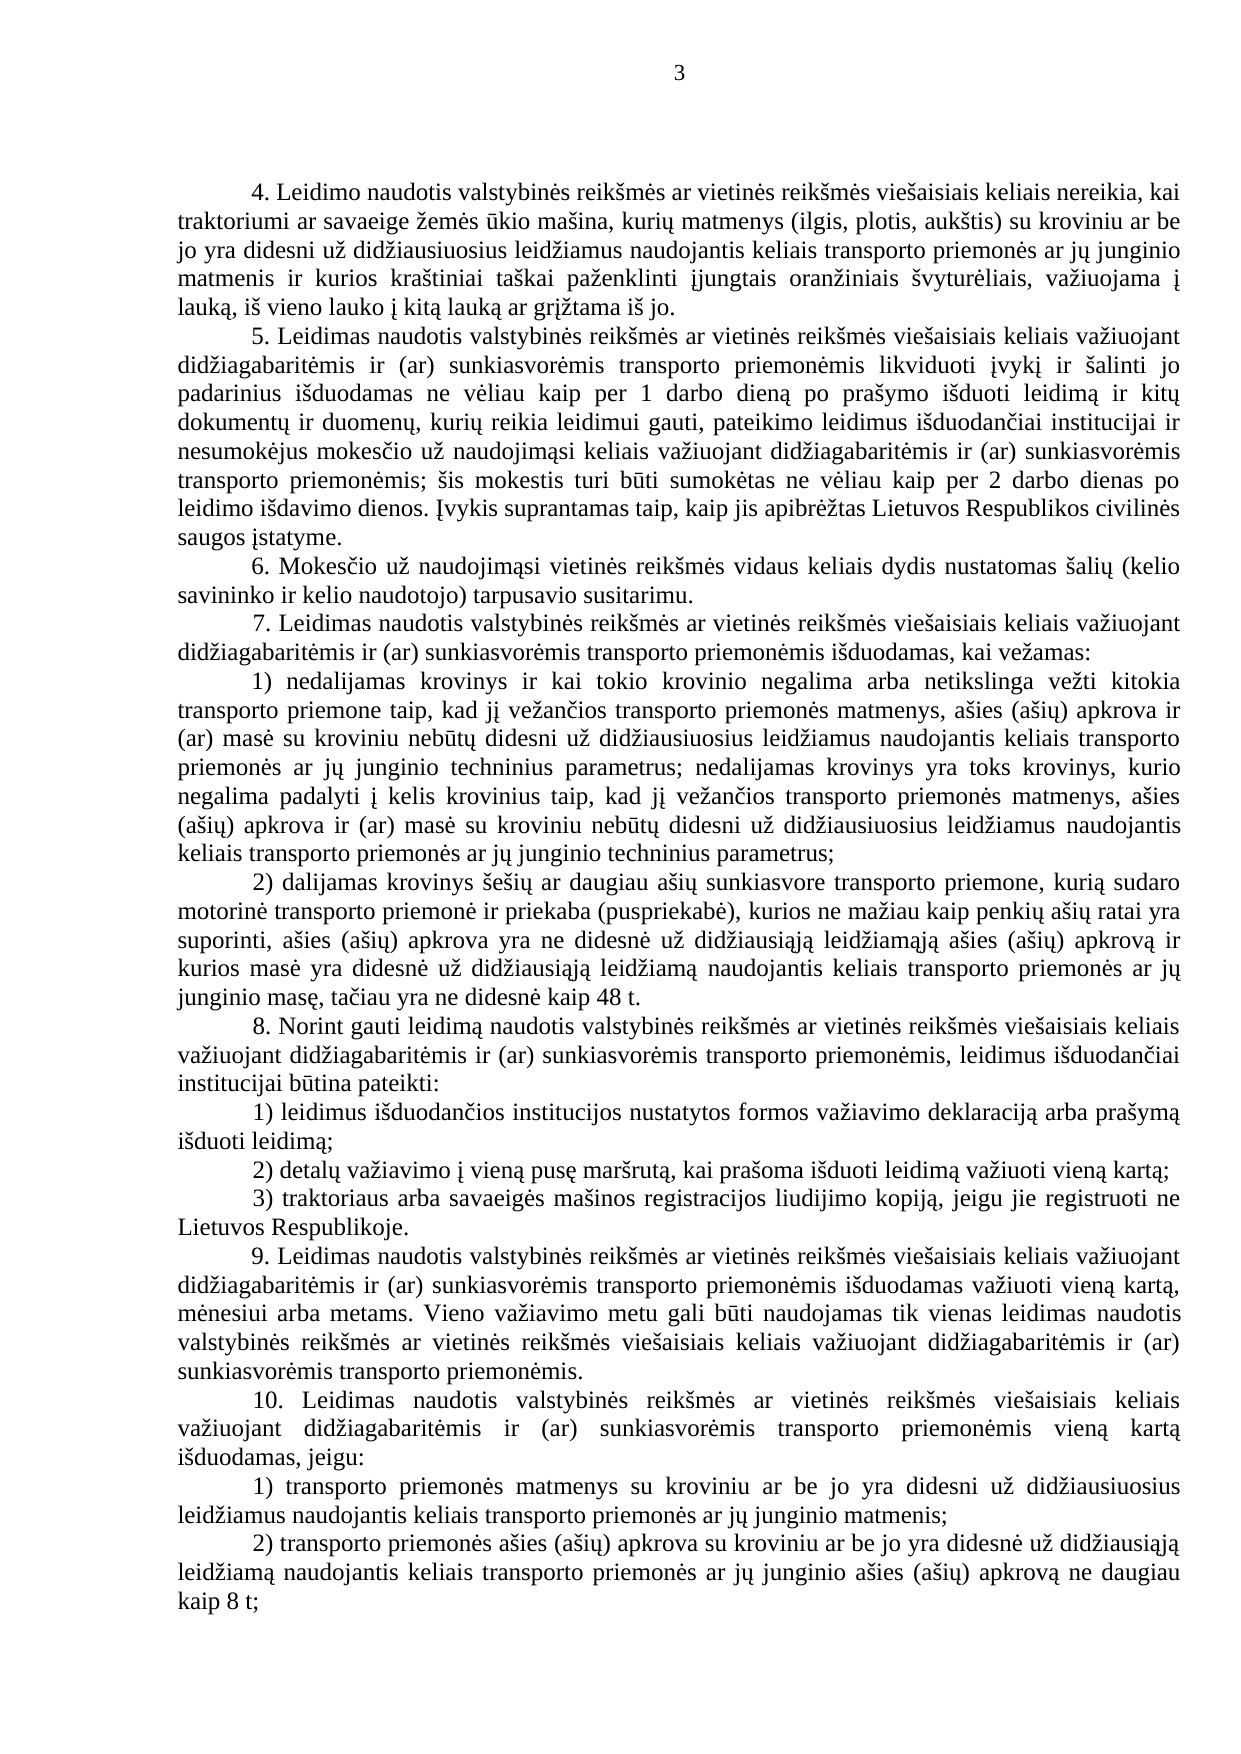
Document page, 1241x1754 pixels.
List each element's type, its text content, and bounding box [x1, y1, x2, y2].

text 2) transporto priemonės ašies (ašių) apkrova su kroviniu ar be jo yra didesnė už didžiausiąją leidžiamą naudojantis keliais transporto priemonės ar jų junginio ašies (ašių) apkrovą ne daugiau kaip 8 t; [177, 1528, 1181, 1615]
text 6. Mokesčio už naudojimąsi vietinės reikšmės vidaus keliais dydis nustatomas šalių (kelio savininko ir kelio naudotojo) tarpusavio susitarimu. [177, 551, 1181, 608]
text 3) traktoriaus arba savaeigės mašinos registracijos liudijimo kopiją, jeigu jie registruoti ne Lietuvos Respublikoje. [177, 1183, 1181, 1241]
text 10. Leidimas naudotis valstybinės reikšmės ar vietinės reikšmės viešaisiais keliais važiuojant didžiagabaritėmis ir (ar) sunkiasvorėmis transporto priemonėmis vieną kartą išduodamas, jeigu: [177, 1385, 1181, 1471]
text 1) nedalijamas krovinys ir kai tokio krovinio negalima arba netikslinga vežti kitokia transporto priemone taip, kad jį vežančios transporto priemonės matmenys, ašies (ašių) apkrova ir (ar) masė su kroviniu nebūtų didesni už didžiausiuosius leidžiamus naudojantis keliais transporto priemonės ar jų junginio techninius parametrus; nedalijamas krovinys yra toks krovinys, kurio negalima padalyti į kelis krovinius taip, kad jį vežančios transporto priemonės matmenys, ašies (ašių) apkrova ir (ar) masė su kroviniu nebūtų didesni už didžiausiuosius leidžiamus naudojantis keliais transporto priemonės ar jų junginio techninius parametrus; [177, 666, 1181, 867]
text 8. Norint gauti leidimą naudotis valstybinės reikšmės ar vietinės reikšmės viešaisiais keliais važiuojant didžiagabaritėmis ir (ar) sunkiasvorėmis transporto priemonėmis, leidimus išduodančiai institucijai būtina pateikti: [177, 1011, 1181, 1097]
text 1) transporto priemonės matmenys su kroviniu ar be jo yra didesni už didžiausiuosius leidžiamus naudojantis keliais transporto priemonės ar jų junginio matmenis; [177, 1471, 1181, 1528]
text 7. Leidimas naudotis valstybinės reikšmės ar vietinės reikšmės viešaisiais keliais važiuojant didžiagabaritėmis ir (ar) sunkiasvorėmis transporto priemonėmis išduodamas, kai vežamas: [177, 608, 1181, 666]
text 9. Leidimas naudotis valstybinės reikšmės ar vietinės reikšmės viešaisiais keliais važiuojant didžiagabaritėmis ir (ar) sunkiasvorėmis transporto priemonėmis išduodamas važiuoti vieną kartą, mėnesiui arba metams. Vieno važiavimo metu gali būti naudojamas tik vienas leidimas naudotis valstybinės reikšmės ar vietinės reikšmės viešaisiais keliais važiuojant didžiagabaritėmis ir (ar) sunkiasvorėmis transporto priemonėmis. [177, 1241, 1181, 1385]
text 5. Leidimas naudotis valstybinės reikšmės ar vietinės reikšmės viešaisiais keliais važiuojant didžiagabaritėmis ir (ar) sunkiasvorėmis transporto priemonėmis likviduoti įvykį ir šalinti jo padarinius išduodamas ne vėliau kaip per 1 darbo dieną po prašymo išduoti leidimą ir kitų dokumentų ir duomenų, kurių reikia leidimui gauti, pateikimo leidimus išduodančiai institucijai ir nesumokėjus mokesčio už naudojimąsi keliais važiuojant didžiagabaritėmis ir (ar) sunkiasvorėmis transporto priemonėmis; šis mokestis turi būti sumokėtas ne vėliau kaip per 2 darbo dienas po leidimo išdavimo dienos. Įvykis suprantamas taip, kaip jis apibrėžtas Lietuvos Respublikos civilinės saugos įstatyme. [177, 321, 1181, 551]
text 4. Leidimo naudotis valstybinės reikšmės ar vietinės reikšmės viešaisiais keliais nereikia, kai traktoriumi ar savaeige žemės ūkio mašina, kurių matmenys (ilgis, plotis, aukštis) su kroviniu ar be jo yra didesni už didžiausiuosius leidžiamus naudojantis keliais transporto priemonės ar jų junginio matmenis ir kurios kraštiniai taškai paženklinti įjungtais oranžiniais švyturėliais, važiuojama į lauką, iš vieno lauko į kitą lauką ar grįžtama iš jo. [177, 177, 1181, 321]
text 2) detalų važiavimo į vieną pusę maršrutą, kai prašoma išduoti leidimą važiuoti vieną kartą; [177, 1155, 1181, 1183]
text 2) dalijamas krovinys šešių ar daugiau ašių sunkiasvore transporto priemone, kurią sudaro motorinė transporto priemonė ir priekaba (puspriekabė), kurios ne mažiau kaip penkių ašių ratai yra suporinti, ašies (ašių) apkrova yra ne didesnė už didžiausiąją leidžiamąją ašies (ašių) apkrovą ir kurios masė yra didesnė už didžiausiąją leidžiamą naudojantis keliais transporto priemonės ar jų junginio masę, tačiau yra ne didesnė kaip 48 t. [177, 867, 1181, 1011]
text 1) leidimus išduodančios institucijos nustatytos formos važiavimo deklaraciją arba prašymą išduoti leidimą; [177, 1097, 1181, 1155]
